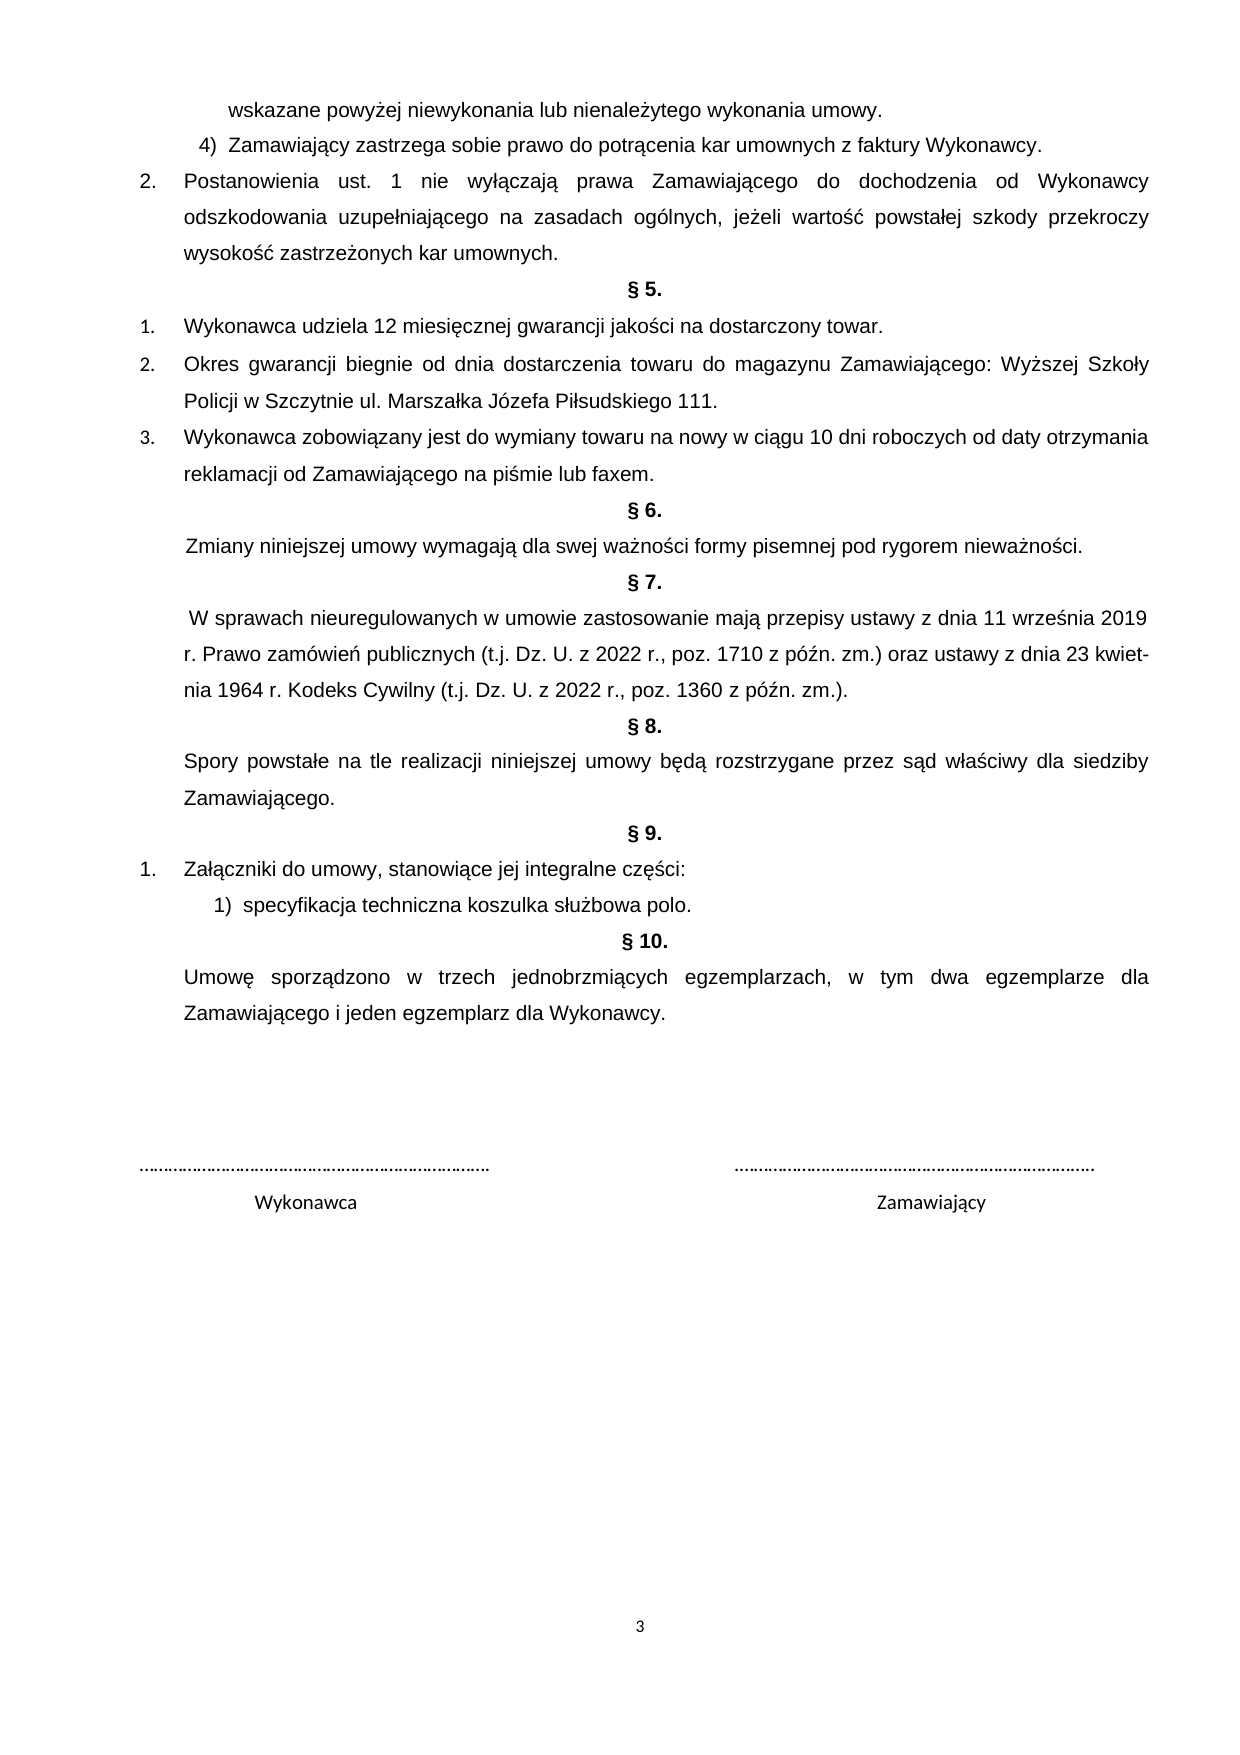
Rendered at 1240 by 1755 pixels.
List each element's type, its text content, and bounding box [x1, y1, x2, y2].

list Zamawiający zastrzega sobie prawo do potrącenia kar umownych z faktury Wykonawcy. [198, 133, 1150, 157]
list Okres gwarancji biegnie od dnia dostarczenia towaru do magazynu Zamawiającego: Wyższej Szkoły Policji w Szczytnie ul. Marszałka Józefa Piłsudskiego 111. [139, 351, 1150, 412]
text § 10. [662, 929, 1150, 953]
text § 10. [139, 929, 639, 953]
text Wykonawca Zamawiający [139, 1189, 1150, 1215]
text ………………………………………………………………. .……………………………………………………………….. [139, 1151, 1150, 1177]
subtitle § 5. [139, 277, 1150, 301]
text Spory powstałe na tle realizacji niniejszej umowy będą rozstrzygane przez sąd właściwy dla siedziby Zamawiającego. [184, 749, 1150, 809]
list wskazane powyżej niewykonania lub nienależytego wykonania umowy. [198, 97, 1150, 121]
subtitle § 9. [139, 821, 1150, 845]
subtitle W sprawach nieuregulowanych w umowie zastosowanie mają przepisy ustawy z dnia 11 września 2019 r. Prawo zamówień publicznych (t.j. Dz. U. z 2022 r., poz. 1710 z późn. zm.) oraz ustawy z dnia 23 kwiet-nia 1964 r. Kodeks Cywilny (t.j. Dz. U. z 2022 r., poz. 1360 z późn. zm.). [139, 606, 1150, 701]
list Wykonawca udziela 12 miesięcznej gwarancji jakości na dostarczony towar. [139, 313, 1150, 338]
list specyfikacja techniczna koszulka służbowa polo. [213, 893, 1150, 917]
text Zmiany niniejszej umowy wymagają dla swej ważności formy pisemnej pod rygorem nieważności. [139, 534, 1150, 558]
subtitle § 8. [139, 713, 1150, 737]
text § 6. [139, 498, 1150, 522]
list Postanowienia ust. 1 nie wyłączają prawa Zamawiającego do dochodzenia od Wykonawcy odszkodowania uzupełniającego na zasadach ogólnych, jeżeli wartość powstałej szkody przekroczy wysokość zastrzeżonych kar umownych. [139, 169, 1150, 265]
text Umowę sporządzono w trzech jednobrzmiących egzemplarzach, w tym dwa egzemplarze dla Zamawiającego i jeden egzemplarz dla Wykonawcy. [184, 965, 1150, 1025]
list Wykonawca zobowiązany jest do wymiany towaru na nowy w ciągu 10 dni roboczych od daty otrzymania reklamacji od Zamawiającego na piśmie lub faxem. [139, 424, 1150, 486]
list Załączniki do umowy, stanowiące jej integralne części: [139, 857, 1150, 881]
text § 7. [139, 570, 1150, 594]
